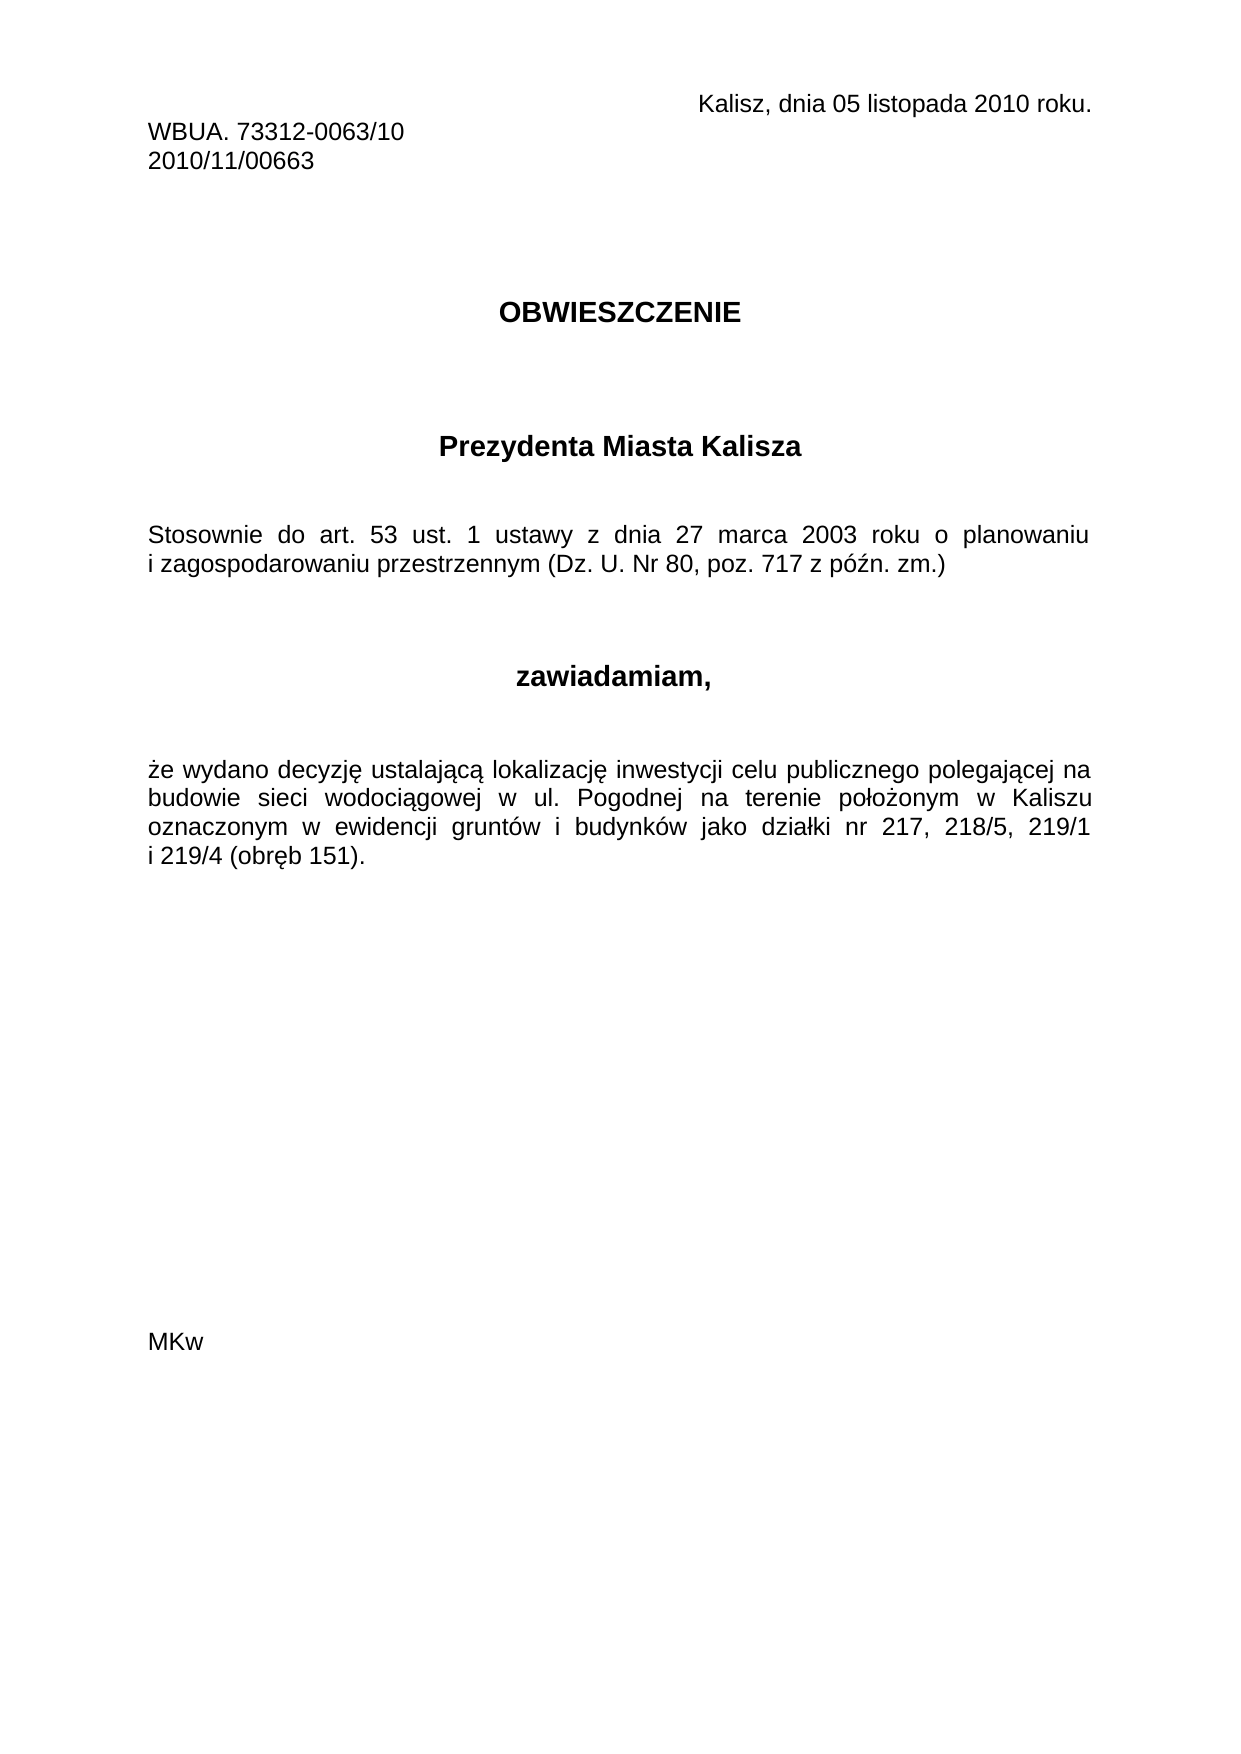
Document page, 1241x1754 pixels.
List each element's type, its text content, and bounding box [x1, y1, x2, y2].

text Stosownie do art. 53 ust. 1 ustawy z dnia 27 marca 2003 roku o planowaniu i zagospodarowaniu przestrzennym (Dz. U. Nr 80, poz. 717 z późn. zm.) [148, 520, 1091, 577]
text Kalisz, dnia 05 listopada 2010 roku. [148, 89, 1092, 117]
subtitle Prezydenta Miasta Kalisza [148, 429, 1092, 462]
text zawiadamiam, [148, 659, 1079, 692]
text 2010/11/00663 [148, 146, 1092, 175]
text MKw [148, 1327, 1092, 1356]
text że wydano decyzję ustalającą lokalizację inwestycji celu publicznego polegającej na budowie sieci wodociągowej w ul. Pogodnej na terenie położonym w Kaliszu oznaczonym w ewidencji gruntów i budynków jako działki nr 217, 218/5, 219/1 i 219/4 (obręb 151). [148, 755, 1092, 870]
text WBUA. 73312-0063/10 [148, 117, 1092, 146]
text OBWIESZCZENIE [148, 295, 1092, 328]
